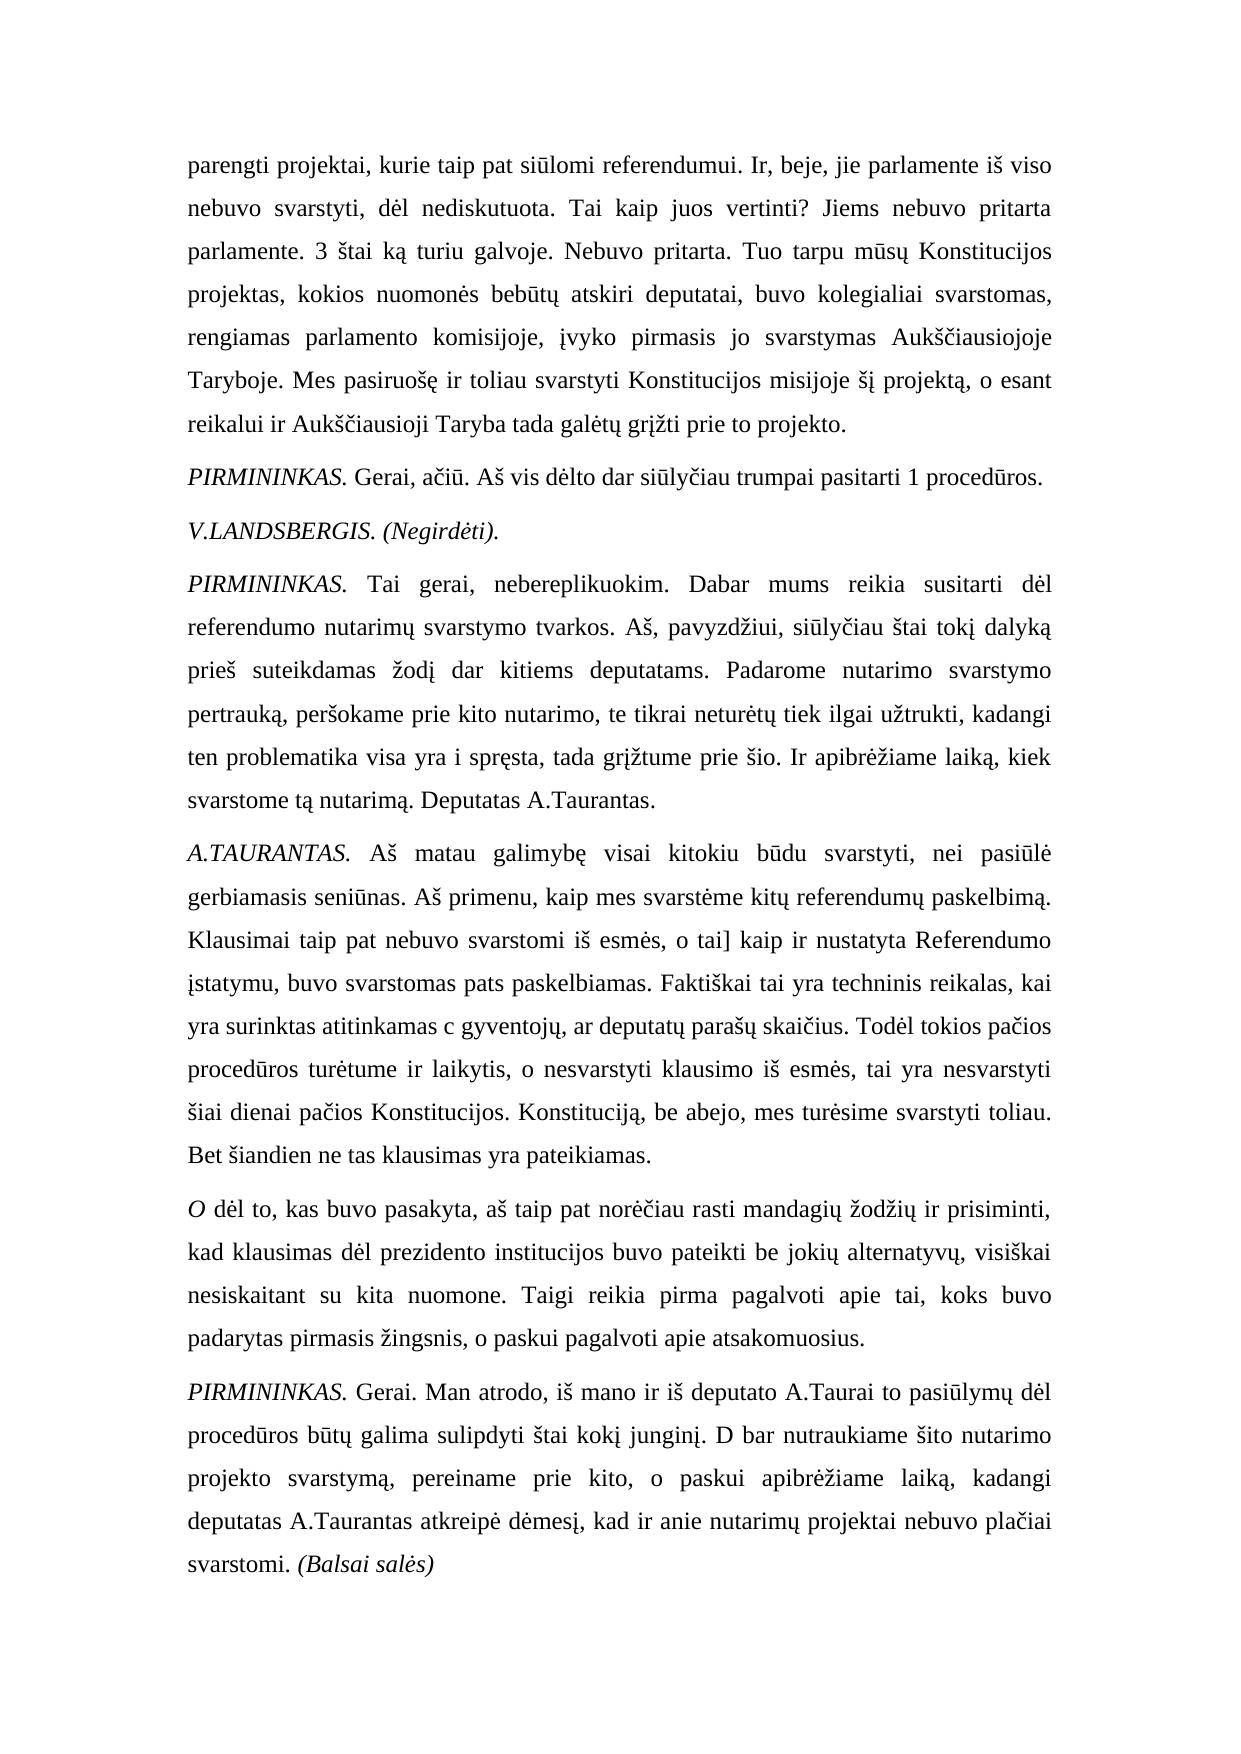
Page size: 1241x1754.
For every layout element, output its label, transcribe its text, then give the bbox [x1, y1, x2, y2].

text PIRMININKAS. Gerai. Man atrodo, iš mano ir iš deputato A.Taurai to pasiūlymų dėl procedūros būtų galima sulipdyti štai kokį junginį. D bar nutraukiame šito nutarimo projekto svarstymą, pereiname prie kito, o paskui apibrėžiame laiką, kadangi deputatas A.Taurantas atkreipė dėmesį, kad ir anie nutarimų projektai nebuvo plačiai svarstomi. (Balsai salės) [187, 1377, 1053, 1578]
text PIRMININKAS. Gerai, ačiū. Aš vis dėlto dar siūlyčiau trumpai pasitarti 1 procedūros. [187, 462, 1053, 491]
text PIRMININKAS. Tai gerai, nebereplikuokim. Dabar mums reikia susitarti dėl referendumo nutarimų svarstymo tvarkos. Aš, pavyzdžiui, siūlyčiau štai tokį dalyką prieš suteikdamas žodį dar kitiems deputatams. Padarome nutarimo svarstymo pertrauką, peršokame prie kito nutarimo, te tikrai neturėtų tiek ilgai užtrukti, kadangi ten problematika visa yra i spręsta, tada grįžtume prie šio. Ir apibrėžiame laiką, kiek svarstome tą nutarimą. Deputatas A.Taurantas. [187, 569, 1053, 814]
text parengti projektai, kurie taip pat siūlomi referendumui. Ir, beje, jie parlamente iš viso nebuvo svarstyti, dėl nediskutuota. Tai kaip juos vertinti? Jiems nebuvo pritarta parlamente. 3 štai ką turiu galvoje. Nebuvo pritarta. Tuo tarpu mūsų Konstitucijos projektas, kokios nuomonės bebūtų atskiri deputatai, buvo kolegialiai svarstomas, rengiamas parlamento komisijoje, įvyko pirmasis jo svarstymas Aukščiausiojoje Taryboje. Mes pasiruošę ir toliau svarstyti Konstitucijos misijoje šį projektą, o esant reikalui ir Aukščiausioji Taryba tada galėtų grįžti prie to projekto. [187, 150, 1053, 437]
text O dėl to, kas buvo pasakyta, aš taip pat norėčiau rasti mandagių žodžių ir prisiminti, kad klausimas dėl prezidento institucijos buvo pateikti be jokių alternatyvų, visiškai nesiskaitant su kita nuomone. Taigi reikia pirma pagalvoti apie tai, koks buvo padarytas pirmasis žingsnis, o paskui pagalvoti apie atsakomuosius. [187, 1194, 1053, 1352]
text A.TAURANTAS. Aš matau galimybę visai kitokiu būdu svarstyti, nei pasiūlė gerbiamasis seniūnas. Aš primenu, kaip mes svarstėme kitų referendumų paskelbimą. Klausimai taip pat nebuvo svarstomi iš esmės, o tai] kaip ir nustatyta Referendumo įstatymu, buvo svarstomas pats paskelbiamas. Faktiškai tai yra techninis reikalas, kai yra surinktas atitinkamas c gyventojų, ar deputatų parašų skaičius. Todėl tokios pačios procedūros turėtume ir laikytis, o nesvarstyti klausimo iš esmės, tai yra nesvarstyti šiai dienai pačios Konstitucijos. Konstituciją, be abejo, mes turėsime svarstyti toliau. Bet šiandien ne tas klausimas yra pateikiamas. [187, 838, 1053, 1169]
text V.LANDSBERGIS. (Negirdėti). [187, 516, 1053, 544]
